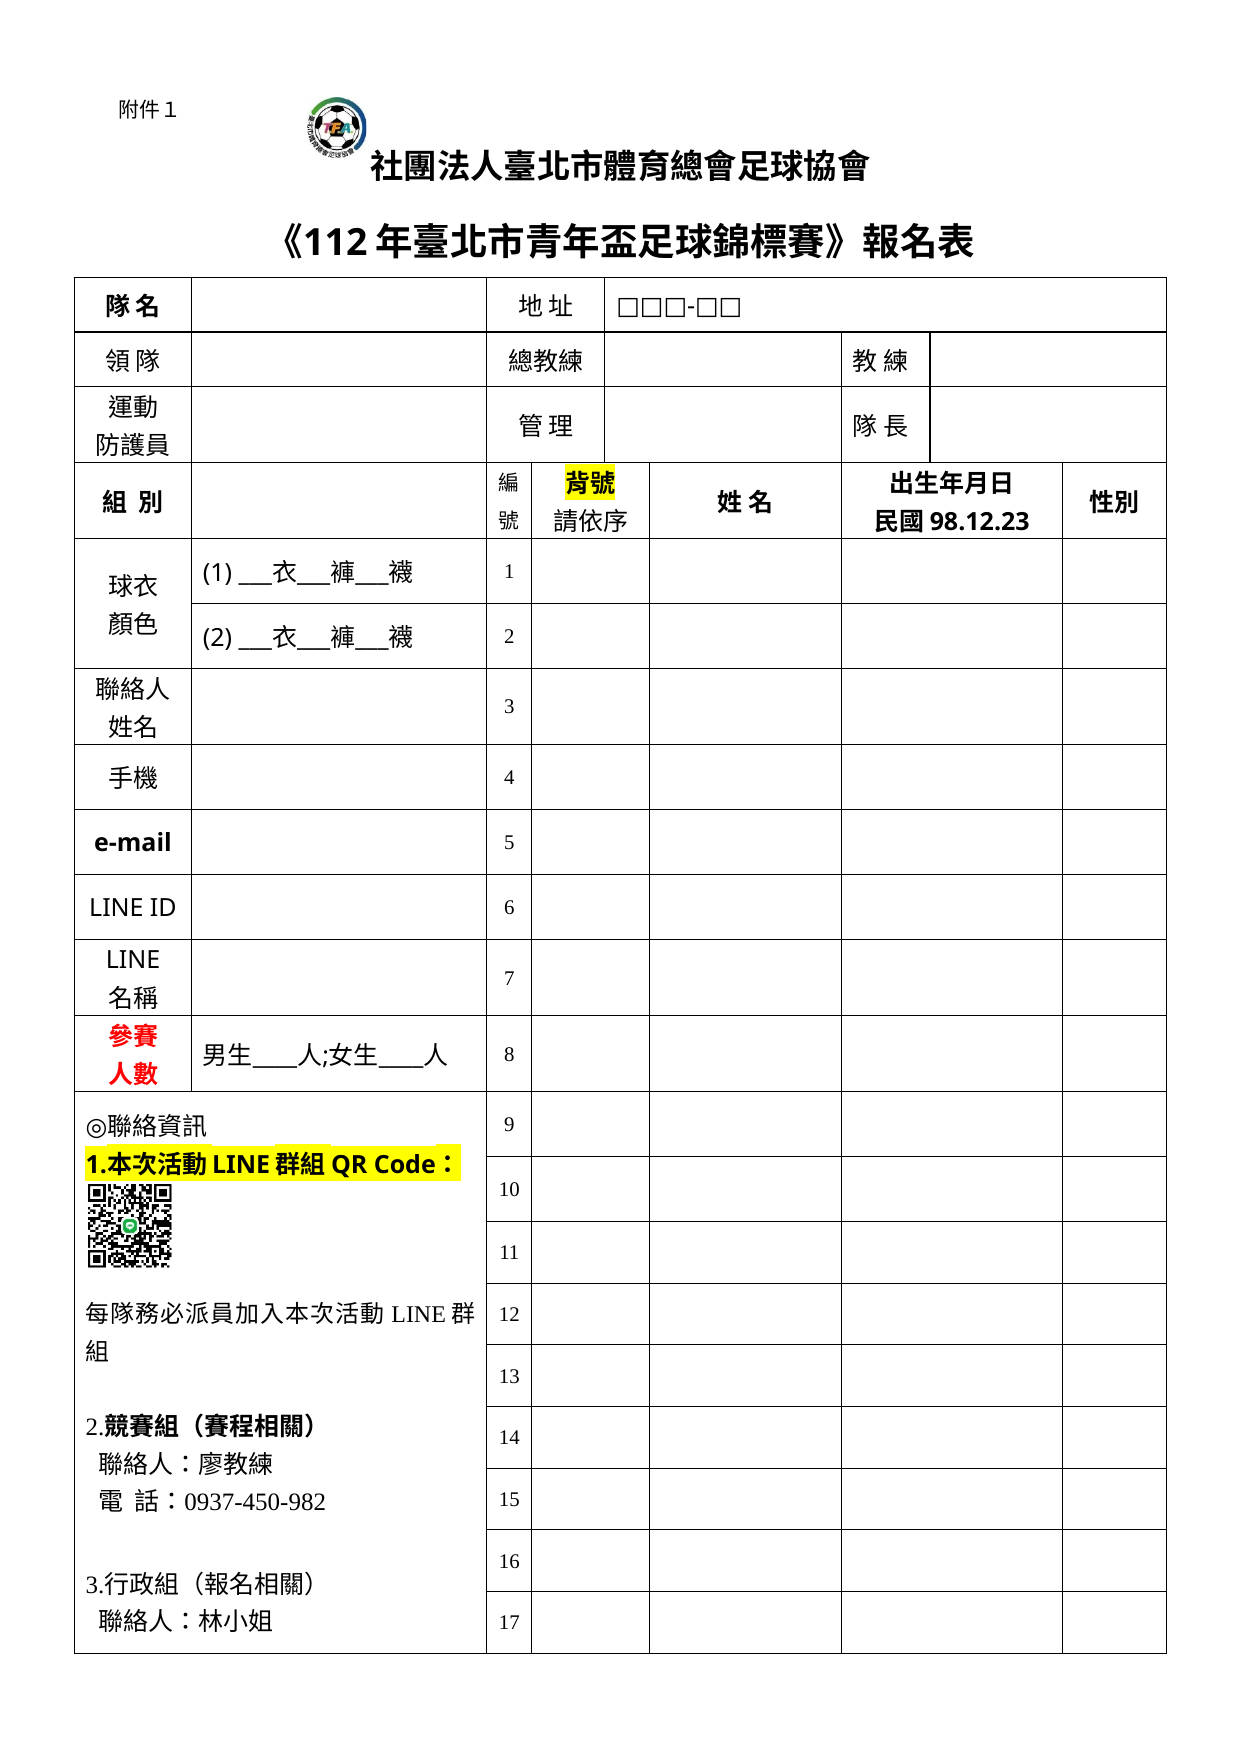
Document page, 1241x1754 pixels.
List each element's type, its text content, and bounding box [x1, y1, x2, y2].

table_cell 隊 長 [842, 387, 929, 462]
table_cell 16 [487, 1530, 531, 1591]
table_cell [1063, 1469, 1166, 1529]
table_cell [1063, 1222, 1166, 1283]
table_cell 手機 [75, 745, 191, 809]
table_cell [931, 387, 1166, 462]
table_cell [650, 1016, 841, 1091]
table_cell [532, 539, 649, 603]
table_cell [192, 463, 486, 538]
table_cell [605, 387, 841, 462]
table_cell [532, 940, 649, 1015]
table_cell [1063, 810, 1166, 874]
table_cell [842, 745, 1062, 809]
table_cell [532, 1530, 649, 1591]
table_cell LINE ID [75, 875, 191, 939]
table_cell 10 [487, 1157, 531, 1221]
table_cell [650, 1345, 841, 1406]
table_header □□□-□□ [605, 278, 1166, 331]
table_cell 總教練 [487, 333, 604, 386]
table_cell [532, 1016, 649, 1091]
table_cell [532, 745, 649, 809]
table_cell [532, 669, 649, 744]
table_cell 17 [487, 1592, 531, 1653]
table_header 隊 名 [75, 278, 191, 331]
table_cell 8 [487, 1016, 531, 1091]
table_cell 姓 名 [650, 463, 841, 538]
table_cell [842, 1092, 1062, 1156]
table_cell [1063, 940, 1166, 1015]
table_cell [931, 333, 1166, 386]
table_cell 背號 請依序 [532, 463, 649, 538]
table_cell [532, 1157, 649, 1221]
picture [85, 1181, 174, 1270]
table_cell 13 [487, 1345, 531, 1406]
table_cell 管 理 [487, 387, 604, 462]
text 附件１ [118, 89, 1122, 127]
table_cell [650, 1469, 841, 1529]
table_cell [650, 1092, 841, 1156]
text 社團法人臺北市體育總會足球協會 [118, 127, 1122, 202]
table_header [192, 278, 486, 331]
table_cell (1) ___衣___褲___襪 [192, 539, 486, 603]
table_cell 聯絡人 姓名 [75, 669, 191, 744]
table_cell 11 [487, 1222, 531, 1283]
table_cell [650, 1592, 841, 1653]
table_cell [1063, 1530, 1166, 1591]
table_cell [192, 669, 486, 744]
table_cell LINE 名稱 [75, 940, 191, 1015]
table_cell 教 練 [842, 333, 929, 386]
table_cell ◎聯絡資訊 1.本次活動LINE群組 QR Code： 每隊務必派員加入本次活動LINE群組 2.競賽組（賽程相關） 聯絡人：廖教練 電 話：0937-450-982 3.行政組（報名相關） 聯絡人：林小姐 電 話：02-77364842 信 箱：tfataipei@gmail.com 4.臉書粉絲專頁：https://pse.is/4b222w [75, 1092, 486, 1653]
table_cell 7 [487, 940, 531, 1015]
table_cell [650, 745, 841, 809]
table_cell [650, 1530, 841, 1591]
table_cell [650, 1222, 841, 1283]
text 《112年臺北市青年盃足球錦標賽》報名表 [118, 202, 1122, 277]
table_cell [192, 745, 486, 809]
table_cell [842, 1469, 1062, 1529]
table_cell [842, 810, 1062, 874]
table_cell [842, 539, 1062, 603]
table_cell 5 [487, 810, 531, 874]
table_cell [1063, 1157, 1166, 1221]
table_cell 14 [487, 1407, 531, 1468]
table_cell [532, 1092, 649, 1156]
table_cell [532, 875, 649, 939]
table_cell [532, 604, 649, 668]
table_cell 9 [487, 1092, 531, 1156]
table_cell [842, 669, 1062, 744]
table_cell [532, 1407, 649, 1468]
table_cell [532, 1222, 649, 1283]
table_cell 男生____人;女生____人 [192, 1016, 486, 1091]
table_cell 編號 [487, 463, 531, 538]
table_cell [650, 604, 841, 668]
table_cell [1063, 1016, 1166, 1091]
table_cell [1063, 539, 1166, 603]
table_cell [192, 387, 486, 462]
table_cell 領 隊 [75, 333, 191, 386]
table_cell 運動 防護員 [75, 387, 191, 462]
table_cell [650, 940, 841, 1015]
table_cell 1 [487, 539, 531, 603]
table_cell [1063, 669, 1166, 744]
table_cell [650, 669, 841, 744]
table_cell 4 [487, 745, 531, 809]
table_header 地 址 [487, 278, 604, 331]
table_cell [842, 875, 1062, 939]
table_cell (2) ___衣___褲___襪 [192, 604, 486, 668]
table_cell [192, 333, 486, 386]
table_cell 性別 [1063, 463, 1166, 538]
table_cell [842, 940, 1062, 1015]
table_cell [532, 1469, 649, 1529]
table_cell 3 [487, 669, 531, 744]
table_cell 12 [487, 1284, 531, 1344]
table_cell 組 別 [75, 463, 191, 538]
table_cell [650, 875, 841, 939]
table_cell [1063, 1407, 1166, 1468]
table_cell [842, 1222, 1062, 1283]
table_cell [650, 1284, 841, 1344]
table_cell [1063, 1092, 1166, 1156]
table_cell [650, 1157, 841, 1221]
table_cell [532, 1345, 649, 1406]
table_cell 球衣 顏色 [75, 539, 191, 668]
table_cell [192, 875, 486, 939]
table_cell [650, 810, 841, 874]
table_cell [605, 333, 841, 386]
table_cell 出生年月日 民國98.12.23 [842, 463, 1062, 538]
table_cell [532, 1284, 649, 1344]
table_cell [650, 539, 841, 603]
table_cell [1063, 1284, 1166, 1344]
table_cell 2 [487, 604, 531, 668]
table_cell [842, 1157, 1062, 1221]
table_cell 15 [487, 1469, 531, 1529]
table_cell 參賽 人數 [75, 1016, 191, 1091]
table_cell [192, 810, 486, 874]
table_cell [1063, 604, 1166, 668]
table_cell [1063, 1345, 1166, 1406]
table_cell [842, 1284, 1062, 1344]
table_cell [842, 1016, 1062, 1091]
table_cell [192, 940, 486, 1015]
table_cell 6 [487, 875, 531, 939]
table_cell [842, 1407, 1062, 1468]
table_cell [1063, 875, 1166, 939]
table_cell [532, 1592, 649, 1653]
table_cell [842, 1592, 1062, 1653]
table_cell [842, 1530, 1062, 1591]
table_cell e-mail [75, 810, 191, 874]
table_cell [650, 1407, 841, 1468]
table_cell [1063, 1592, 1166, 1653]
table_cell [1063, 745, 1166, 809]
table_cell [842, 1345, 1062, 1406]
table_cell [842, 604, 1062, 668]
table_cell [532, 810, 649, 874]
